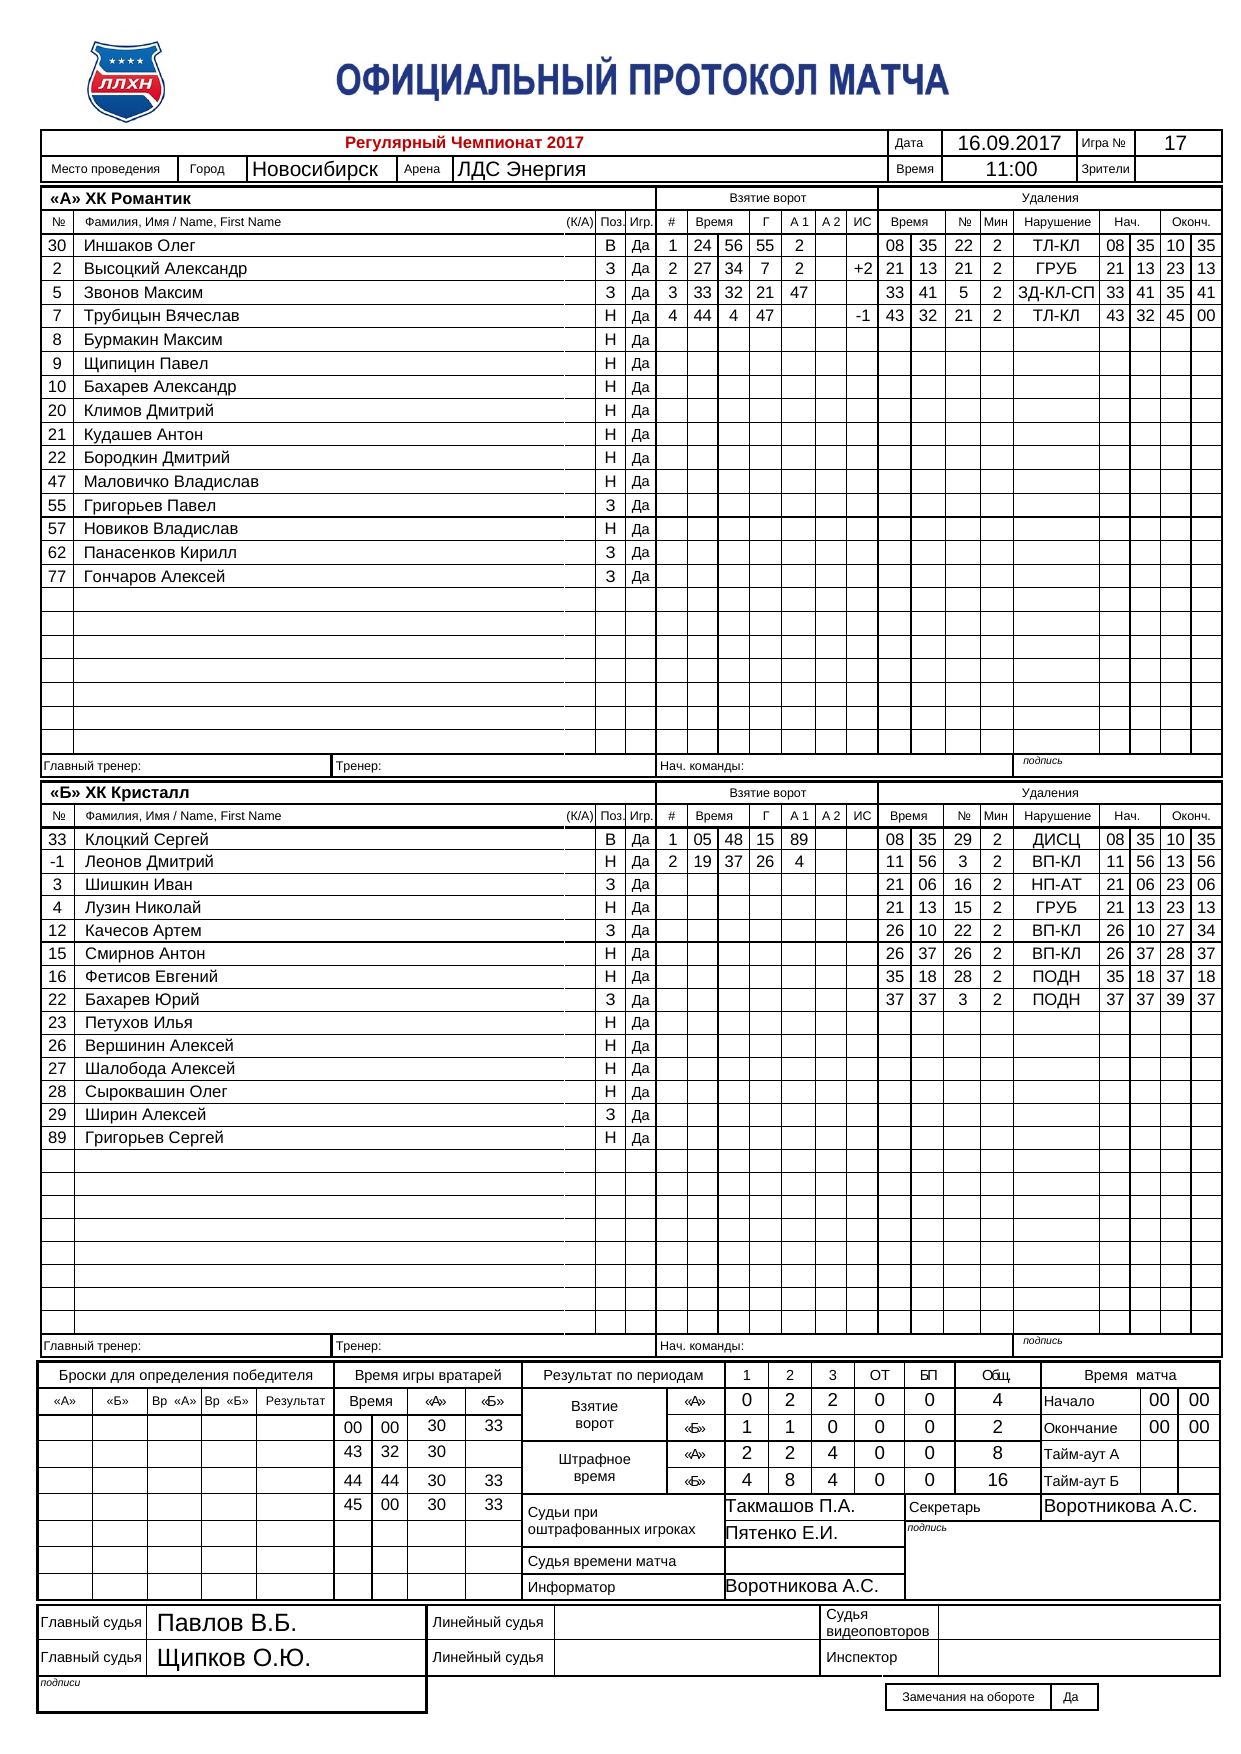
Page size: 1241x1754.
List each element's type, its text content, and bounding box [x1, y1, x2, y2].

table_cell [657, 1288, 687, 1310]
table_cell [719, 328, 749, 351]
table_cell Щипков О.Ю. [147, 1640, 425, 1675]
table_cell [1100, 1150, 1129, 1172]
table_cell [1131, 683, 1160, 706]
table_cell [626, 612, 655, 634]
table_cell [981, 1081, 1013, 1103]
table_cell [912, 1127, 943, 1149]
table_cell [816, 281, 846, 303]
table_cell [1131, 518, 1160, 540]
table_cell Мин [981, 805, 1013, 826]
table_cell [816, 399, 846, 422]
table_cell 00 [373, 1416, 407, 1440]
table_cell [847, 1104, 877, 1126]
table_cell [816, 730, 846, 753]
table_cell [596, 588, 625, 611]
table_cell [847, 1173, 877, 1195]
table_cell [657, 989, 687, 1011]
table_cell Да [626, 943, 655, 964]
table_cell [657, 1196, 687, 1218]
table_cell [1192, 1058, 1221, 1079]
table_cell 56 [912, 850, 943, 872]
table_cell «А» [408, 1389, 465, 1413]
table_cell З [596, 1104, 625, 1126]
table_cell 56 [719, 235, 749, 256]
table_cell 37 [1100, 989, 1129, 1011]
table_cell [1161, 1150, 1190, 1172]
table_cell [879, 730, 910, 753]
table_cell Пятенко Е.И. [726, 1521, 904, 1546]
table_cell [1192, 1242, 1221, 1264]
table_cell [657, 612, 687, 634]
table_cell 32 [1131, 305, 1160, 327]
table_cell [1014, 518, 1099, 540]
table_cell [912, 636, 945, 658]
table_cell Поз. [596, 211, 625, 233]
table_cell В [596, 829, 625, 849]
table_cell Время [688, 805, 749, 826]
table_cell [565, 874, 595, 895]
table_cell [1131, 376, 1160, 398]
table_cell [782, 707, 815, 729]
table_cell Штрафное время [523, 1442, 666, 1493]
table_cell [816, 235, 846, 256]
table_cell 18 [1131, 966, 1160, 987]
table_cell [657, 399, 687, 422]
table_cell [1014, 1012, 1099, 1033]
table_cell [1131, 636, 1160, 658]
table_cell [1161, 446, 1190, 469]
table_cell [657, 1058, 687, 1079]
table_cell 00 [373, 1494, 407, 1520]
table_cell [981, 328, 1013, 351]
table_header «А» ХК Романтик [42, 188, 655, 209]
table_cell [981, 1104, 1013, 1126]
table_header 16.09.2017 [943, 131, 1076, 155]
table_cell Фамилия, Имя / Name, First Name [74, 211, 565, 233]
table_cell 26 [944, 943, 980, 964]
table_cell [555, 1640, 819, 1675]
table_cell [719, 730, 749, 753]
table_cell [1192, 1081, 1221, 1103]
table_cell [657, 376, 687, 398]
table_cell [257, 1468, 333, 1493]
table_cell подпись [1014, 755, 1221, 776]
table_cell [1014, 1058, 1099, 1079]
table_cell [657, 730, 687, 753]
table_cell [912, 730, 945, 753]
table_cell [847, 850, 877, 872]
table_cell [74, 636, 564, 658]
table_cell Новиков Владислав [74, 518, 564, 540]
table_cell [688, 423, 717, 445]
table_cell 3 [42, 874, 74, 895]
table_cell [1161, 588, 1190, 611]
table_cell Да [626, 399, 655, 422]
table_cell 0 [905, 1415, 954, 1440]
table_cell 35 [912, 829, 943, 849]
table_cell 35 [1131, 235, 1160, 256]
table_cell [1192, 588, 1221, 611]
table_cell 4 [657, 305, 687, 327]
table_cell [981, 1196, 1013, 1218]
table_cell [816, 920, 846, 941]
table_cell [847, 352, 877, 374]
table_cell 45 [335, 1494, 371, 1520]
table_cell [74, 588, 564, 611]
table_cell [1131, 588, 1160, 611]
table_cell [657, 874, 687, 895]
table_cell 0 [905, 1442, 954, 1467]
table_cell [1014, 1081, 1099, 1103]
table_cell [1100, 470, 1129, 493]
table_cell [946, 659, 980, 682]
table_cell [816, 874, 846, 895]
table_cell 35 [912, 235, 945, 256]
table_cell Лузин Николай [75, 896, 564, 918]
table_cell [688, 683, 717, 706]
table_cell [688, 588, 717, 611]
table_cell [626, 1242, 655, 1264]
table_cell Н [596, 1035, 625, 1057]
table_header ОТ [855, 1363, 904, 1387]
table_cell [816, 1012, 846, 1033]
table_cell [42, 1150, 74, 1172]
table_cell [912, 1058, 943, 1079]
table_cell Воротникова А.С. [726, 1575, 904, 1599]
table_cell [750, 399, 781, 422]
table_cell [912, 1265, 943, 1287]
table_cell [688, 1288, 717, 1310]
table_cell [688, 1104, 717, 1126]
table_cell 2 [981, 920, 1013, 941]
table_cell [816, 896, 846, 918]
table_cell Да [626, 1127, 655, 1149]
table_cell [782, 920, 815, 941]
table_cell [657, 423, 687, 445]
table_cell [75, 1173, 564, 1195]
table_cell [816, 1035, 846, 1057]
table_cell [750, 328, 781, 351]
table_cell [565, 1035, 595, 1057]
table_cell Оконч. [1161, 805, 1221, 826]
table_cell [42, 612, 73, 634]
table_cell 47 [750, 305, 781, 327]
table_cell 16 [944, 874, 980, 895]
table_cell [847, 1058, 877, 1079]
table_cell [1131, 1219, 1160, 1241]
table_cell Григорьев Павел [74, 494, 564, 516]
table_cell [1161, 494, 1190, 516]
table_cell [750, 376, 781, 398]
table_cell Н [596, 1127, 625, 1149]
table_cell Иншаков Олег [74, 235, 564, 256]
table_cell Н [596, 470, 625, 493]
table_cell 37 [1131, 943, 1160, 964]
table_cell [1014, 1196, 1099, 1218]
table_cell 4 [42, 896, 74, 918]
table_cell 3 [944, 989, 980, 1011]
table_cell Трубицын Вячеслав [74, 305, 564, 327]
table_cell [1131, 730, 1160, 753]
table_cell [879, 399, 910, 422]
table_cell [1161, 683, 1190, 706]
table_cell [1161, 1127, 1190, 1149]
table_cell 2 [812, 1389, 854, 1413]
table_cell [1131, 423, 1160, 445]
table_cell [719, 399, 749, 422]
table_cell [750, 683, 781, 706]
table_cell [750, 1104, 781, 1126]
table_cell [782, 636, 815, 658]
table_cell [202, 1494, 256, 1520]
table_cell [596, 636, 625, 658]
table_cell [1192, 730, 1221, 753]
table_cell [688, 612, 717, 634]
table_cell [879, 707, 910, 729]
table_cell [565, 494, 595, 516]
table_cell [555, 1606, 819, 1639]
table_cell [879, 352, 910, 374]
table_cell 21 [750, 281, 781, 303]
table_cell [75, 1150, 564, 1172]
table_cell Шалобода Алексей [75, 1058, 564, 1079]
table_cell 00 [1179, 1389, 1219, 1413]
table_cell [565, 257, 595, 280]
table_header Взятие ворот [657, 783, 877, 803]
table_cell [816, 376, 846, 398]
table_cell «А» [668, 1389, 724, 1413]
table_cell Время [889, 157, 941, 181]
table_cell [657, 1127, 687, 1149]
table_cell 16 [956, 1468, 1040, 1493]
table_cell 13 [1131, 896, 1160, 918]
table_cell Оконч. [1161, 211, 1221, 233]
table_cell [912, 1173, 943, 1195]
table_cell [946, 328, 980, 351]
table_cell [657, 565, 687, 587]
table_cell 7 [750, 257, 781, 280]
table_cell [981, 707, 1013, 729]
table_cell [719, 541, 749, 564]
table_cell 37 [1161, 966, 1190, 987]
table_cell [657, 352, 687, 374]
table_cell [74, 659, 564, 682]
table_cell 37 [719, 850, 749, 872]
table_cell [750, 518, 781, 540]
table_cell 13 [912, 896, 943, 918]
table_cell [912, 470, 945, 493]
table_cell [944, 1219, 980, 1241]
table_cell [719, 1104, 749, 1126]
table_cell [1100, 423, 1129, 445]
table_cell [1192, 1104, 1221, 1126]
table_cell [816, 1150, 846, 1172]
table_cell 30 [408, 1416, 465, 1440]
table_cell [946, 446, 980, 469]
table_cell [750, 896, 781, 918]
table_cell 19 [688, 850, 717, 872]
table_cell 37 [912, 989, 943, 1011]
table_cell [688, 352, 717, 374]
table_cell 18 [912, 966, 943, 987]
table_cell 33 [466, 1416, 521, 1440]
table_cell [981, 1288, 1013, 1310]
table_cell [202, 1468, 256, 1493]
table_cell [565, 565, 595, 587]
table_cell Да [626, 829, 655, 849]
table_cell [565, 541, 595, 564]
table_cell [1161, 1104, 1190, 1126]
table_cell [1192, 707, 1221, 729]
table_cell [782, 1242, 815, 1264]
table_cell Да [626, 1058, 655, 1079]
table_cell 15 [42, 943, 74, 964]
table_cell [879, 1173, 910, 1195]
table_cell [565, 683, 595, 706]
table_cell [688, 565, 717, 587]
table_cell [981, 1219, 1013, 1241]
table_cell 20 [42, 399, 73, 422]
table_cell [565, 612, 595, 634]
table_cell [1161, 1242, 1190, 1264]
table_cell [1192, 659, 1221, 682]
table_cell [42, 1219, 74, 1241]
table_cell [1131, 1081, 1160, 1103]
table_cell 56 [1192, 850, 1221, 872]
table_cell [1014, 683, 1099, 706]
table_cell 1 [769, 1415, 811, 1440]
table_cell [719, 1127, 749, 1149]
table_cell [719, 1242, 749, 1264]
table_cell Мин [981, 211, 1013, 233]
table_cell [719, 423, 749, 445]
table_cell [847, 1150, 877, 1172]
table_cell 26 [1100, 943, 1129, 964]
table_cell [912, 494, 945, 516]
table_cell [1161, 376, 1190, 398]
table_cell [75, 1242, 564, 1264]
table_cell 48 [719, 829, 749, 849]
table_cell Вр «А» [148, 1389, 201, 1413]
table_cell [1014, 1242, 1099, 1264]
table_cell 2 [981, 850, 1013, 872]
table_cell ТЛ-КЛ [1014, 235, 1099, 256]
table_cell [944, 1288, 980, 1310]
table_cell Зрители [1078, 157, 1134, 181]
table_cell [944, 1058, 980, 1079]
table_cell 33 [688, 281, 717, 303]
table_cell 26 [1100, 920, 1129, 941]
table_cell [257, 1416, 333, 1440]
table_cell 10 [912, 920, 943, 941]
table_cell # [657, 805, 687, 826]
table_cell [879, 588, 910, 611]
table_cell [657, 494, 687, 516]
table_cell 29 [944, 829, 980, 849]
table_cell [148, 1441, 201, 1467]
table_cell 2 [981, 829, 1013, 849]
table_cell [74, 683, 564, 706]
table_cell ГРУБ [1014, 257, 1099, 280]
table_cell [257, 1494, 333, 1520]
table_cell [719, 1173, 749, 1195]
table_cell [782, 494, 815, 516]
table_cell Нарушение [1014, 805, 1099, 826]
table_cell [946, 636, 980, 658]
table_cell [1100, 1058, 1129, 1079]
table_cell Петухов Илья [75, 1012, 564, 1033]
table_cell Тайм-аут А [1042, 1441, 1140, 1467]
table_cell Н [596, 896, 625, 918]
table_cell [816, 1219, 846, 1241]
table_cell 2 [782, 235, 815, 256]
table_cell ДИСЦ [1014, 829, 1099, 849]
table_cell 43 [335, 1441, 371, 1467]
table_cell А 1 [782, 805, 815, 826]
table_cell [1014, 588, 1099, 611]
table_cell [750, 707, 781, 729]
table_cell [847, 1081, 877, 1103]
table_cell [946, 423, 980, 445]
table_cell [912, 399, 945, 422]
table_cell [565, 989, 595, 1011]
table_cell [565, 1196, 595, 1218]
table_cell 30 [408, 1441, 465, 1467]
table_cell [1131, 446, 1160, 469]
table_cell [719, 920, 749, 941]
table_cell 33 [879, 281, 910, 303]
table_cell [912, 423, 945, 445]
table_cell [944, 1081, 980, 1103]
table_cell Информатор [523, 1575, 724, 1599]
table_cell 08 [879, 235, 910, 256]
table_cell [565, 1265, 595, 1287]
table_cell 23 [1161, 874, 1190, 895]
table_cell [912, 328, 945, 351]
table_cell [1014, 470, 1099, 493]
table_cell Григорьев Сергей [75, 1127, 564, 1149]
table_cell Нач. [1100, 211, 1160, 233]
table_cell [847, 1311, 877, 1333]
table_cell [912, 541, 945, 564]
table_cell Сыроквашин Олег [75, 1081, 564, 1103]
table_cell 2 [981, 305, 1013, 327]
table_cell [1014, 1288, 1099, 1310]
table_cell 13 [912, 257, 945, 280]
table_cell [1014, 612, 1099, 634]
table_cell [1192, 518, 1221, 540]
table_cell [1131, 352, 1160, 374]
table_cell [1161, 659, 1190, 682]
table_cell 21 [1100, 874, 1129, 895]
table_cell [202, 1441, 256, 1467]
table_cell 00 [1192, 305, 1221, 327]
table_cell [335, 1521, 371, 1546]
table_cell [782, 1173, 815, 1195]
table_cell [1161, 541, 1190, 564]
table_cell [1161, 730, 1190, 753]
table_cell [782, 470, 815, 493]
table_cell [816, 636, 846, 658]
table_cell Вр «Б» [202, 1389, 256, 1413]
table_header Броски для определения победителя [39, 1363, 333, 1387]
table_cell Воротникова А.С. [1042, 1495, 1219, 1520]
table_cell [626, 683, 655, 706]
table_cell [1014, 659, 1099, 682]
table_cell [466, 1521, 521, 1546]
table_cell 21 [946, 305, 980, 327]
table_cell [657, 470, 687, 493]
table_cell Взятие ворот [523, 1389, 666, 1440]
table_cell [981, 730, 1013, 753]
table_cell [782, 1288, 815, 1310]
table_cell Н [596, 850, 625, 872]
table_cell [944, 1242, 980, 1264]
table_cell 77 [42, 565, 73, 587]
table_cell [847, 1196, 877, 1218]
table_cell [912, 1012, 943, 1033]
table_cell [719, 1265, 749, 1287]
table_cell +2 [847, 257, 877, 280]
table_cell Н [596, 943, 625, 964]
table_cell 12 [42, 920, 74, 941]
table_cell «Б» [668, 1415, 724, 1440]
table_cell [1192, 683, 1221, 706]
table_header Да [1052, 1685, 1097, 1709]
table_cell [879, 659, 910, 682]
table_cell [1192, 423, 1221, 445]
table_cell [750, 1150, 781, 1172]
table_cell [946, 588, 980, 611]
table_cell [626, 588, 655, 611]
table_cell [816, 1242, 846, 1264]
table_cell [596, 707, 625, 729]
table_cell [816, 257, 846, 280]
table_cell [912, 1311, 943, 1333]
table_cell 0 [726, 1389, 768, 1413]
table_cell [847, 1219, 877, 1241]
table_cell [688, 446, 717, 469]
table_cell [565, 376, 595, 398]
table_cell [816, 305, 846, 327]
table_header Регулярный Чемпионат 2017 [42, 131, 887, 155]
table_cell Кудашев Антон [74, 423, 564, 445]
table_cell [565, 966, 595, 987]
table_cell 2 [657, 850, 687, 872]
table_cell Да [626, 518, 655, 540]
table_cell 22 [42, 446, 73, 469]
table_cell [847, 565, 877, 587]
table_cell (К/А) [565, 805, 595, 826]
table_cell 43 [879, 305, 910, 327]
table_cell [719, 588, 749, 611]
table_cell [750, 494, 781, 516]
table_cell Гончаров Алексей [74, 565, 564, 587]
table_cell [1100, 446, 1129, 469]
table_cell [565, 730, 595, 753]
table_cell [879, 376, 910, 398]
table_cell [1131, 1311, 1160, 1333]
table_cell [879, 1265, 910, 1287]
table_cell 89 [782, 829, 815, 849]
table_cell 37 [879, 989, 910, 1011]
table_cell [981, 1311, 1013, 1333]
table_cell [847, 235, 877, 256]
table_cell 0 [855, 1442, 904, 1467]
table_cell [782, 1265, 815, 1287]
table_cell [688, 730, 717, 753]
table_cell 2 [981, 943, 1013, 964]
table_cell [657, 1081, 687, 1103]
table_cell [981, 376, 1013, 398]
table_cell [1100, 1311, 1129, 1333]
table_cell Время [879, 805, 943, 826]
table_cell [816, 541, 846, 564]
table_cell 23 [1161, 896, 1190, 918]
table_cell Главный тренер: [42, 1335, 330, 1356]
table_cell [1014, 1219, 1099, 1241]
table_cell [75, 1288, 564, 1310]
table_cell 55 [42, 494, 73, 516]
table_cell 28 [944, 966, 980, 987]
table_cell Да [626, 257, 655, 280]
table_cell 13 [1192, 896, 1221, 918]
table_cell Тренер: [333, 755, 655, 776]
table_cell [42, 730, 73, 753]
table_cell [782, 989, 815, 1011]
table_cell [782, 896, 815, 918]
table_cell [565, 470, 595, 493]
table_cell [1192, 1265, 1221, 1287]
table_cell В [596, 235, 625, 256]
table_cell [1192, 399, 1221, 422]
table_cell 0 [855, 1389, 904, 1413]
table_cell 05 [688, 829, 717, 849]
table_cell [1131, 1058, 1160, 1079]
table_cell [1131, 612, 1160, 634]
table_cell Да [626, 966, 655, 987]
table_cell [981, 494, 1013, 516]
table_cell [1100, 1012, 1129, 1033]
table_cell [719, 352, 749, 374]
table_cell 2 [782, 257, 815, 280]
table_cell Да [626, 328, 655, 351]
table_cell [750, 1127, 781, 1149]
table_cell [1192, 1012, 1221, 1033]
table_cell [944, 1311, 980, 1333]
table_cell ВП-КЛ [1014, 850, 1099, 872]
table_cell 8 [769, 1468, 811, 1493]
table_cell [1014, 730, 1099, 753]
table_cell 2 [981, 281, 1013, 303]
table_cell 06 [1192, 874, 1221, 895]
table_cell ТЛ-КЛ [1014, 305, 1099, 327]
table_cell [719, 1311, 749, 1333]
table_cell [565, 446, 595, 469]
table_cell Фамилия, Имя / Name, First Name [75, 805, 565, 826]
table_cell [1100, 1035, 1129, 1057]
table_cell З [596, 257, 625, 280]
table_cell [879, 1311, 910, 1333]
table_cell 1 [726, 1415, 768, 1440]
table_cell [1161, 1012, 1190, 1033]
table_cell [1014, 1265, 1099, 1287]
table_cell [782, 1150, 815, 1172]
table_cell 26 [42, 1035, 74, 1057]
table_cell [657, 518, 687, 540]
table_cell [912, 588, 945, 611]
table_header «Б» ХК Кристалл [42, 783, 655, 803]
table_cell [847, 920, 877, 941]
table_cell 4 [719, 305, 749, 327]
table_cell [981, 659, 1013, 682]
table_cell [946, 541, 980, 564]
table_cell [257, 1521, 333, 1546]
table_cell [466, 1574, 521, 1599]
table_cell 8 [956, 1442, 1040, 1467]
table_cell [719, 683, 749, 706]
table_cell [816, 470, 846, 493]
table_cell Да [626, 541, 655, 564]
table_cell [847, 874, 877, 895]
table_cell 7 [42, 305, 73, 327]
table_cell [39, 1468, 92, 1493]
table_cell [944, 1127, 980, 1149]
table_cell [1131, 1173, 1160, 1195]
table_cell [93, 1574, 147, 1599]
table_cell # [657, 211, 687, 233]
table_cell [1192, 328, 1221, 351]
table_cell [42, 1265, 74, 1287]
table_cell [750, 966, 781, 987]
table_cell [750, 470, 781, 493]
table_cell [981, 1012, 1013, 1033]
table_cell [719, 874, 749, 895]
table_cell [148, 1574, 201, 1599]
table_cell [782, 376, 815, 398]
table_cell [981, 1150, 1013, 1172]
table_cell [565, 588, 595, 611]
table_cell 27 [688, 257, 717, 280]
table_cell 43 [1100, 305, 1129, 327]
table_cell [912, 565, 945, 587]
table_cell [816, 707, 846, 729]
table_cell 21 [1100, 896, 1129, 918]
table_cell [847, 376, 877, 398]
table_header Удаления [879, 188, 1221, 209]
table_cell З [596, 920, 625, 941]
table_cell [981, 352, 1013, 374]
table_cell 11:00 [943, 157, 1076, 181]
table_cell [782, 399, 815, 422]
table_cell [148, 1416, 201, 1440]
table_cell 21 [879, 257, 910, 280]
table_cell [816, 1127, 846, 1149]
table_cell [879, 1150, 910, 1172]
table_cell [782, 423, 815, 445]
table_cell [750, 446, 781, 469]
table_cell [657, 659, 687, 682]
table_cell [75, 1311, 564, 1333]
table_cell [847, 707, 877, 729]
table_cell [847, 470, 877, 493]
table_cell [1099, 1682, 1220, 1711]
table_cell [1179, 1468, 1219, 1493]
table_cell [688, 989, 717, 1011]
table_cell [879, 494, 910, 516]
table_cell [688, 1219, 717, 1241]
table_cell [596, 1196, 625, 1218]
table_cell 08 [1100, 829, 1129, 849]
table_cell [719, 470, 749, 493]
table_cell ЛДС Энергия [454, 157, 887, 181]
table_cell 44 [688, 305, 717, 327]
table_cell Климов Дмитрий [74, 399, 564, 422]
table_cell [782, 1081, 815, 1103]
table_cell [750, 659, 781, 682]
table_cell [1161, 1081, 1190, 1103]
table_cell [816, 989, 846, 1011]
table_cell [74, 707, 564, 729]
table_cell [657, 707, 687, 729]
table_cell [879, 423, 910, 445]
table_cell [816, 659, 846, 682]
table_cell [719, 707, 749, 729]
table_cell [981, 399, 1013, 422]
table_cell [1192, 1288, 1221, 1310]
table_cell [565, 707, 595, 729]
table_cell [42, 1311, 74, 1333]
table_cell 34 [1192, 920, 1221, 941]
table_cell [657, 1150, 687, 1172]
table_cell [688, 1242, 717, 1264]
table_header Время игры вратарей [335, 1363, 521, 1387]
table_cell [719, 376, 749, 398]
table_cell 06 [912, 874, 943, 895]
table_cell 0 [812, 1415, 854, 1440]
table_cell [1136, 157, 1221, 181]
table_cell [1161, 352, 1190, 374]
table_cell НП-АТ [1014, 874, 1099, 895]
table_cell [688, 541, 717, 564]
table_cell [750, 989, 781, 1011]
table_cell Да [626, 235, 655, 256]
table_cell ВП-КЛ [1014, 943, 1099, 964]
table_cell [847, 518, 877, 540]
table_cell [408, 1547, 465, 1573]
table_cell [1161, 518, 1190, 540]
table_cell [719, 494, 749, 516]
table_cell Да [626, 989, 655, 1011]
table_cell З [596, 565, 625, 587]
table_cell [565, 1104, 595, 1126]
table_cell [782, 1219, 815, 1241]
table_cell Судьи при оштрафованных игроках [523, 1495, 724, 1546]
table_cell [626, 1150, 655, 1172]
table_cell 2 [981, 257, 1013, 280]
table_cell [782, 612, 815, 634]
table_cell [719, 1196, 749, 1218]
table_cell 00 [1179, 1415, 1219, 1440]
table_cell А 2 [816, 805, 846, 826]
table_cell 1 [657, 829, 687, 849]
table_cell Тайм-аут Б [1042, 1468, 1140, 1493]
table_cell [657, 943, 687, 964]
table_cell [688, 1012, 717, 1033]
table_cell ИС [847, 805, 877, 826]
table_cell [981, 1035, 1013, 1057]
table_cell [816, 352, 846, 374]
table_cell [148, 1547, 201, 1573]
table_cell подпись [906, 1522, 1219, 1599]
table_cell [688, 376, 717, 398]
table_cell [719, 1058, 749, 1079]
table_cell «А» [39, 1389, 92, 1413]
table_cell [1014, 541, 1099, 564]
table_cell Да [626, 1035, 655, 1057]
table_cell 56 [1131, 850, 1160, 872]
table_cell [1014, 1127, 1099, 1149]
table_cell [1192, 565, 1221, 587]
table_header Дата [889, 131, 941, 155]
table_cell З [596, 541, 625, 564]
table_cell 00 [1141, 1415, 1177, 1440]
table_cell 27 [42, 1058, 74, 1079]
table_cell 57 [42, 518, 73, 540]
table_cell [719, 446, 749, 469]
table_cell [816, 1196, 846, 1218]
table_cell [565, 896, 595, 918]
table_cell [946, 565, 980, 587]
table_cell [1014, 352, 1099, 374]
table_cell № [944, 805, 980, 826]
table_cell [847, 588, 877, 611]
table_cell [93, 1547, 147, 1573]
table_cell [596, 1311, 625, 1333]
table_header Удаления [879, 783, 1221, 803]
table_cell Высоцкий Александр [74, 257, 564, 280]
table_cell [42, 1173, 74, 1195]
table_cell 9 [42, 352, 73, 374]
table_cell [688, 1150, 717, 1172]
table_cell Секретарь [906, 1495, 1040, 1520]
table_cell [719, 636, 749, 658]
table_cell [626, 1288, 655, 1310]
table_cell [1014, 494, 1099, 516]
table_cell «Б» [93, 1389, 147, 1413]
table_cell [1131, 541, 1160, 564]
table_cell [1100, 494, 1129, 516]
table_cell [596, 1265, 625, 1287]
table_cell [1192, 1196, 1221, 1218]
table_cell [847, 494, 877, 516]
table_cell Бахарев Александр [74, 376, 564, 398]
table_cell Да [626, 305, 655, 327]
table_cell 41 [1131, 281, 1160, 303]
table_cell [847, 943, 877, 964]
table_cell [944, 1035, 980, 1057]
table_cell 2 [981, 989, 1013, 1011]
table_cell [1014, 376, 1099, 398]
table_cell [719, 966, 749, 987]
table_cell [1161, 1035, 1190, 1057]
table_cell Н [596, 1058, 625, 1079]
table_cell Нач. [1100, 805, 1160, 826]
picture [5, 28, 1179, 129]
table_cell 30 [42, 235, 73, 256]
table_cell 22 [944, 920, 980, 941]
table_cell 22 [42, 989, 74, 1011]
table_cell 29 [42, 1104, 74, 1126]
table_cell 11 [1100, 850, 1129, 872]
table_cell [1014, 1035, 1099, 1057]
table_cell [93, 1441, 147, 1467]
table_cell [1161, 423, 1190, 445]
table_cell 15 [944, 896, 980, 918]
table_cell 37 [912, 943, 943, 964]
table_cell [847, 730, 877, 753]
table_cell [847, 446, 877, 469]
table_cell [1179, 1441, 1219, 1467]
table_cell [782, 659, 815, 682]
table_cell [39, 1416, 92, 1440]
table_cell [626, 730, 655, 753]
table_cell [1100, 1127, 1129, 1149]
table_cell [1161, 328, 1190, 351]
table_cell 10 [1131, 920, 1160, 941]
table_cell [657, 1012, 687, 1033]
table_cell [657, 1173, 687, 1195]
table_cell [946, 376, 980, 398]
table_cell [596, 1173, 625, 1195]
table_cell ПОДН [1014, 989, 1099, 1011]
table_cell [1014, 328, 1099, 351]
table_cell [257, 1441, 333, 1467]
table_cell 10 [42, 376, 73, 398]
table_cell 13 [1192, 257, 1221, 280]
table_cell [75, 1196, 564, 1218]
table_cell [1100, 612, 1129, 634]
table_cell [912, 683, 945, 706]
table_cell [565, 1058, 595, 1079]
table_cell Такмашов П.А. [726, 1495, 904, 1520]
table_cell [1100, 565, 1129, 587]
table_cell [816, 518, 846, 540]
table_cell 4 [782, 850, 815, 872]
table_cell [719, 943, 749, 964]
table_cell [93, 1494, 147, 1520]
table_cell 24 [688, 235, 717, 256]
table_cell [879, 1081, 910, 1103]
table_cell [565, 920, 595, 941]
table_cell [782, 352, 815, 374]
table_cell [879, 1219, 910, 1241]
table_header Замечания на обороте [887, 1685, 1050, 1709]
table_cell [719, 1150, 749, 1172]
table_cell Время [688, 211, 749, 233]
table_cell [257, 1574, 333, 1599]
table_cell Начало [1042, 1389, 1140, 1413]
table_cell 34 [719, 257, 749, 280]
table_cell [912, 518, 945, 540]
table_cell № [42, 805, 74, 826]
table_cell [688, 1035, 717, 1057]
table_cell «Б» [668, 1468, 724, 1493]
table_cell [688, 1173, 717, 1195]
table_cell Г [750, 805, 781, 826]
table_cell [782, 1058, 815, 1079]
table_cell [912, 707, 945, 729]
table_cell [750, 588, 781, 611]
table_cell [1014, 636, 1099, 658]
table_cell [42, 636, 73, 658]
table_cell ВП-КЛ [1014, 920, 1099, 941]
table_cell [719, 1219, 749, 1241]
table_cell ЗД-КЛ-СП [1014, 281, 1099, 303]
table_cell З [596, 874, 625, 895]
table_cell [912, 446, 945, 469]
table_cell [719, 1288, 749, 1310]
table_cell [688, 1081, 717, 1103]
table_cell [750, 1058, 781, 1079]
table_cell [1131, 659, 1160, 682]
table_cell Бородкин Дмитрий [74, 446, 564, 469]
table_cell [883, 1677, 1220, 1681]
table_cell 26 [750, 850, 781, 872]
table_cell [1014, 1150, 1099, 1172]
table_cell [750, 636, 781, 658]
table_cell [879, 1196, 910, 1218]
table_cell [626, 636, 655, 658]
table_cell Смирнов Антон [75, 943, 564, 964]
table_cell [1192, 494, 1221, 516]
table_cell [42, 588, 73, 611]
table_cell [816, 423, 846, 445]
table_cell [42, 659, 73, 682]
table_cell [626, 1196, 655, 1218]
table_cell Нач. команды: [657, 755, 1012, 776]
table_cell [816, 1104, 846, 1126]
table_cell 32 [719, 281, 749, 303]
table_cell Да [626, 920, 655, 941]
table_cell [1192, 352, 1221, 374]
table_cell [688, 659, 717, 682]
table_cell [750, 1288, 781, 1310]
table_cell [946, 707, 980, 729]
table_cell [565, 943, 595, 964]
table_cell [657, 1104, 687, 1126]
table_cell [688, 399, 717, 422]
table_cell [1131, 1012, 1160, 1033]
table_cell [657, 683, 687, 706]
table_cell 2 [981, 235, 1013, 256]
table_cell [596, 659, 625, 682]
table_cell [879, 612, 910, 634]
table_cell [816, 494, 846, 516]
table_cell [782, 1196, 815, 1218]
table_cell [93, 1416, 147, 1440]
table_cell [782, 588, 815, 611]
table_cell [688, 896, 717, 918]
table_cell [1161, 636, 1190, 658]
table_cell [657, 541, 687, 564]
table_header Время матча [1042, 1363, 1219, 1387]
table_cell [688, 1265, 717, 1287]
table_cell [879, 328, 910, 351]
table_cell [466, 1441, 521, 1467]
table_cell ИС [847, 211, 877, 233]
table_cell [1100, 730, 1129, 753]
table_cell [565, 423, 595, 445]
table_cell [688, 470, 717, 493]
table_cell Окончание [1042, 1415, 1140, 1440]
table_header Игра № [1078, 131, 1134, 155]
table_cell 44 [373, 1468, 407, 1493]
table_cell 4 [956, 1389, 1040, 1413]
table_cell [944, 1150, 980, 1172]
table_cell [565, 399, 595, 422]
table_cell [373, 1574, 407, 1599]
table_cell [750, 1219, 781, 1241]
table_cell [565, 281, 595, 303]
table_cell [74, 730, 564, 753]
table_cell [1100, 376, 1129, 398]
table_cell [750, 565, 781, 587]
table_cell Н [596, 399, 625, 422]
table_cell 3 [657, 281, 687, 303]
table_cell [1100, 352, 1129, 374]
table_cell [42, 1242, 74, 1264]
table_cell [981, 446, 1013, 469]
table_cell 21 [879, 896, 910, 918]
table_cell [946, 612, 980, 634]
table_cell [408, 1574, 465, 1599]
table_cell [1100, 1196, 1129, 1218]
table_cell [847, 989, 877, 1011]
table_cell 23 [1161, 257, 1190, 280]
table_cell 5 [946, 281, 980, 303]
table_cell [1192, 470, 1221, 493]
table_cell Да [626, 352, 655, 374]
table_cell [816, 683, 846, 706]
table_cell Да [626, 850, 655, 872]
table_cell Да [626, 1012, 655, 1033]
table_cell [1131, 494, 1160, 516]
table_cell З [596, 281, 625, 303]
table_header 1 [726, 1363, 768, 1387]
table_cell [1100, 328, 1129, 351]
table_cell [202, 1521, 256, 1546]
table_cell Да [626, 376, 655, 398]
table_cell [750, 1081, 781, 1103]
table_cell [39, 1521, 92, 1546]
table_cell [1192, 1311, 1221, 1333]
table_cell [946, 470, 980, 493]
table_cell 37 [1192, 943, 1221, 964]
table_cell [847, 1288, 877, 1310]
table_cell [847, 966, 877, 987]
table_cell [782, 1104, 815, 1126]
table_cell [42, 707, 73, 729]
table_cell -1 [42, 850, 74, 872]
table_cell [912, 612, 945, 634]
table_cell [847, 399, 877, 422]
table_cell [1131, 1242, 1160, 1264]
table_cell [719, 612, 749, 634]
table_cell [847, 1242, 877, 1264]
table_cell [879, 636, 910, 658]
table_cell [1192, 1035, 1221, 1057]
table_cell Нарушение [1014, 211, 1099, 233]
table_cell Качесов Артем [75, 920, 564, 941]
table_cell Место проведения [42, 157, 177, 181]
table_cell [1014, 707, 1099, 729]
table_cell 2 [956, 1415, 1040, 1440]
table_header Результат по периодам [523, 1363, 724, 1387]
table_cell [782, 305, 815, 327]
table_cell [75, 1265, 564, 1287]
table_cell [596, 1242, 625, 1264]
table_cell Леонов Дмитрий [75, 850, 564, 872]
table_cell [688, 1127, 717, 1149]
table_cell [596, 730, 625, 753]
table_cell [816, 1058, 846, 1079]
table_cell [565, 850, 595, 872]
table_cell 21 [946, 257, 980, 280]
table_cell [750, 920, 781, 941]
table_cell [879, 1035, 910, 1057]
table_cell [750, 943, 781, 964]
table_cell [782, 874, 815, 895]
table_cell [657, 966, 687, 987]
table_cell подписи [39, 1677, 425, 1711]
table_cell [1131, 1196, 1160, 1218]
table_cell [719, 565, 749, 587]
table_cell Арена [398, 157, 452, 181]
table_cell [657, 328, 687, 351]
table_cell [847, 1265, 877, 1287]
table_cell Фетисов Евгений [75, 966, 564, 987]
table_cell Время [879, 211, 945, 233]
table_cell 35 [1100, 966, 1129, 987]
table_cell [565, 305, 595, 327]
table_cell [565, 235, 595, 256]
table_cell [1161, 612, 1190, 634]
table_cell 44 [335, 1468, 371, 1493]
table_cell [981, 423, 1013, 445]
table_cell [1161, 565, 1190, 587]
table_cell [688, 1311, 717, 1333]
table_cell Н [596, 423, 625, 445]
table_cell [750, 1173, 781, 1195]
table_cell Павлов В.Б. [147, 1606, 425, 1639]
table_cell [782, 1127, 815, 1149]
table_cell [1100, 1265, 1129, 1287]
table_cell [981, 1242, 1013, 1264]
table_cell Г [750, 211, 781, 233]
table_header 2 [769, 1363, 811, 1387]
table_cell [1161, 1265, 1190, 1287]
table_cell [1100, 683, 1129, 706]
table_cell [782, 966, 815, 987]
table_cell [1014, 1173, 1099, 1195]
table_cell [688, 707, 717, 729]
table_cell 41 [1192, 281, 1221, 303]
table_cell [565, 1127, 595, 1149]
table_cell [688, 874, 717, 895]
table_cell [750, 730, 781, 753]
table_cell [816, 943, 846, 964]
table_cell [816, 1265, 846, 1287]
table_cell [1141, 1468, 1177, 1493]
table_cell [1100, 1219, 1129, 1241]
table_cell [939, 1640, 1219, 1675]
table_cell 21 [1100, 257, 1129, 280]
table_cell 08 [1100, 235, 1129, 256]
table_cell [626, 659, 655, 682]
table_cell Инспектор [821, 1640, 938, 1675]
table_cell [1161, 1173, 1190, 1195]
table_cell -1 [847, 305, 877, 327]
table_cell [816, 588, 846, 611]
table_cell 35 [1131, 829, 1160, 849]
table_cell Да [626, 446, 655, 469]
table_cell Н [596, 376, 625, 398]
table_cell 2 [981, 966, 1013, 987]
table_cell Клоцкий Сергей [75, 829, 564, 849]
table_header Взятие ворот [657, 188, 877, 209]
table_cell [782, 943, 815, 964]
table_cell [688, 1196, 717, 1218]
table_cell [1014, 423, 1099, 445]
table_cell 39 [1161, 989, 1190, 1011]
table_cell Главный тренер: [42, 755, 330, 776]
table_cell 41 [912, 281, 945, 303]
table_cell [75, 1219, 564, 1241]
table_cell [39, 1441, 92, 1467]
table_cell «Б » [466, 1389, 521, 1413]
table_cell [688, 518, 717, 540]
table_cell [981, 612, 1013, 634]
table_cell З [596, 494, 625, 516]
table_cell [596, 612, 625, 634]
table_cell Да [626, 1081, 655, 1103]
table_cell [565, 1219, 595, 1241]
table_cell 3 [944, 850, 980, 872]
table_cell [657, 588, 687, 611]
table_cell [39, 1574, 92, 1599]
table_cell [782, 518, 815, 540]
table_cell [1014, 1104, 1099, 1126]
table_cell [912, 1242, 943, 1264]
table_cell [1014, 1311, 1099, 1333]
table_cell [944, 1173, 980, 1195]
table_cell Нач. команды: [657, 1335, 1012, 1356]
table_cell [719, 1012, 749, 1033]
table_cell [719, 518, 749, 540]
table_cell [596, 683, 625, 706]
table_cell [257, 1547, 333, 1573]
table_cell [847, 829, 877, 849]
table_cell [879, 541, 910, 564]
table_cell [1131, 1127, 1160, 1149]
table_cell [879, 1242, 910, 1264]
table_cell [1161, 1058, 1190, 1079]
table_cell 33 [466, 1468, 521, 1493]
table_cell [782, 565, 815, 587]
table_cell [782, 1311, 815, 1333]
table_cell [750, 423, 781, 445]
table_cell 32 [912, 305, 945, 327]
table_cell [847, 1035, 877, 1057]
table_cell Н [596, 305, 625, 327]
table_cell [847, 659, 877, 682]
table_cell [782, 541, 815, 564]
table_cell [879, 1288, 910, 1310]
table_cell 10 [1161, 235, 1190, 256]
table_cell [879, 1058, 910, 1079]
table_cell Да [626, 1104, 655, 1126]
table_cell 22 [946, 235, 980, 256]
table_cell 4 [812, 1468, 854, 1493]
table_cell [912, 1219, 943, 1241]
table_cell [847, 1012, 877, 1033]
table_cell 33 [1100, 281, 1129, 303]
table_cell 0 [905, 1468, 954, 1493]
table_header 17 [1136, 131, 1221, 155]
table_cell Линейный судья [428, 1640, 554, 1675]
table_cell [944, 1012, 980, 1033]
table_cell [847, 281, 877, 303]
table_cell [944, 1265, 980, 1287]
table_cell Да [626, 896, 655, 918]
table_cell [657, 896, 687, 918]
table_cell [1131, 1035, 1160, 1057]
table_cell Бурмакин Максим [74, 328, 564, 351]
table_cell [565, 1311, 595, 1333]
table_cell 21 [42, 423, 73, 445]
table_cell [816, 1081, 846, 1103]
table_cell [373, 1547, 407, 1573]
table_cell [750, 1265, 781, 1287]
table_cell 35 [1192, 829, 1221, 849]
table_cell [816, 1311, 846, 1333]
table_cell № [42, 211, 73, 233]
table_cell [946, 730, 980, 753]
table_cell Ширин Алексей [75, 1104, 564, 1126]
table_cell Да [626, 423, 655, 445]
table_cell Результат [257, 1389, 333, 1413]
table_cell [879, 470, 910, 493]
table_cell 8 [42, 328, 73, 351]
table_cell [1100, 1104, 1129, 1126]
table_cell [750, 352, 781, 374]
table_cell [719, 1081, 749, 1103]
table_cell [1192, 1150, 1221, 1172]
table_cell [981, 1127, 1013, 1149]
table_cell 15 [750, 829, 781, 849]
table_cell «А» [668, 1442, 724, 1467]
table_cell [782, 328, 815, 351]
table_cell [847, 541, 877, 564]
table_cell [1131, 1288, 1160, 1310]
table_cell [750, 541, 781, 564]
table_cell [912, 376, 945, 398]
table_cell [816, 328, 846, 351]
table_cell [42, 1196, 74, 1218]
table_cell Да [626, 565, 655, 587]
table_cell [879, 446, 910, 469]
table_cell [912, 659, 945, 682]
table_cell [816, 446, 846, 469]
table_cell 00 [335, 1416, 371, 1440]
table_cell 0 [855, 1415, 904, 1440]
table_cell [1100, 399, 1129, 422]
table_cell [1192, 1127, 1221, 1149]
table_cell 0 [905, 1389, 954, 1413]
table_cell [1100, 659, 1129, 682]
table_cell [565, 518, 595, 540]
table_cell [912, 1104, 943, 1126]
table_cell [688, 494, 717, 516]
table_cell [1192, 541, 1221, 564]
table_cell [912, 1081, 943, 1103]
table_cell Н [596, 518, 625, 540]
table_cell [1161, 707, 1190, 729]
table_cell 62 [42, 541, 73, 564]
table_cell [626, 1173, 655, 1195]
table_cell 16 [42, 966, 74, 987]
table_cell [719, 896, 749, 918]
table_cell Н [596, 328, 625, 351]
table_cell 33 [466, 1494, 521, 1520]
table_cell [335, 1547, 371, 1573]
table_cell [148, 1521, 201, 1546]
table_cell [202, 1547, 256, 1573]
table_cell Звонов Максим [74, 281, 564, 303]
table_cell [428, 1677, 882, 1711]
table_cell Главный судья [39, 1640, 146, 1675]
table_cell 13 [1131, 257, 1160, 280]
table_cell № [946, 211, 980, 233]
table_cell [408, 1521, 465, 1546]
table_cell Судья видеоповторов [821, 1606, 938, 1639]
table_cell 47 [42, 470, 73, 493]
table_cell [782, 1012, 815, 1033]
table_cell [816, 1173, 846, 1195]
table_cell [657, 1311, 687, 1333]
table_cell [981, 1058, 1013, 1079]
table_cell Главный судья [39, 1606, 146, 1639]
table_cell [688, 328, 717, 351]
table_cell [946, 399, 980, 422]
table_cell [148, 1494, 201, 1520]
table_cell Да [626, 470, 655, 493]
table_cell [816, 612, 846, 634]
table_header БП [905, 1363, 954, 1387]
table_cell [1161, 1288, 1190, 1310]
table_cell [782, 683, 815, 706]
table_cell [688, 920, 717, 941]
table_cell 2 [726, 1442, 768, 1467]
table_cell [981, 565, 1013, 587]
table_cell [1100, 1081, 1129, 1103]
table_cell [1100, 1288, 1129, 1310]
table_cell [912, 1150, 943, 1172]
table_cell [626, 1311, 655, 1333]
table_cell Да [626, 494, 655, 516]
table_cell 47 [782, 281, 815, 303]
table_cell [719, 659, 749, 682]
table_cell [565, 1242, 595, 1264]
table_cell 26 [879, 943, 910, 964]
table_cell [1161, 399, 1190, 422]
table_cell [565, 1288, 595, 1310]
table_cell [657, 1035, 687, 1057]
table_cell ПОДН [1014, 966, 1099, 987]
table_cell 4 [812, 1442, 854, 1467]
table_cell [912, 1288, 943, 1310]
table_cell [565, 659, 595, 682]
table_cell Да [626, 874, 655, 895]
table_header Общ. [956, 1363, 1040, 1387]
table_cell [946, 352, 980, 374]
table_cell 10 [1161, 829, 1190, 849]
table_cell подпись [1014, 1335, 1221, 1356]
table_cell [1161, 1196, 1190, 1218]
table_cell [912, 1196, 943, 1218]
table_cell А 2 [816, 211, 846, 233]
table_cell [750, 874, 781, 895]
table_cell [657, 446, 687, 469]
table_cell 33 [42, 829, 74, 849]
table_cell [946, 683, 980, 706]
table_cell Да [626, 281, 655, 303]
table_cell [1192, 446, 1221, 469]
table_cell [782, 730, 815, 753]
table_cell [565, 352, 595, 374]
table_cell [1100, 541, 1129, 564]
table_cell [981, 636, 1013, 658]
table_cell [1192, 376, 1221, 398]
table_cell [879, 518, 910, 540]
table_cell [373, 1521, 407, 1546]
table_cell [657, 1219, 687, 1241]
table_cell [626, 707, 655, 729]
table_cell Панасенков Кирилл [74, 541, 564, 564]
table_cell [847, 896, 877, 918]
table_cell [1131, 399, 1160, 422]
table_cell 55 [750, 235, 781, 256]
table_cell [74, 612, 564, 634]
table_cell [719, 1035, 749, 1057]
table_header 3 [812, 1363, 854, 1387]
table_cell [879, 1104, 910, 1126]
table_cell [981, 1265, 1013, 1287]
table_cell [1192, 1173, 1221, 1195]
table_cell 0 [855, 1468, 904, 1493]
table_cell [657, 1265, 687, 1287]
table_cell (К/А) [565, 211, 595, 233]
table_cell Город [179, 157, 246, 181]
table_cell Н [596, 1012, 625, 1033]
table_cell Н [596, 966, 625, 987]
table_cell 26 [879, 920, 910, 941]
table_cell Н [596, 352, 625, 374]
table_cell 21 [879, 874, 910, 895]
table_cell Тренер: [333, 1335, 655, 1356]
table_cell [847, 636, 877, 658]
table_cell [565, 1081, 595, 1103]
table_cell [981, 1173, 1013, 1195]
table_cell [750, 612, 781, 634]
table_cell [1131, 565, 1160, 587]
table_cell [879, 1127, 910, 1149]
table_cell 13 [1161, 850, 1190, 872]
table_cell Новосибирск [248, 157, 396, 181]
table_cell [565, 1012, 595, 1033]
table_cell 37 [1192, 989, 1221, 1011]
table_cell [1100, 707, 1129, 729]
table_cell [816, 565, 846, 587]
table_cell [750, 1012, 781, 1033]
table_cell [726, 1548, 904, 1573]
table_cell [42, 1288, 74, 1310]
table_cell [1131, 1265, 1160, 1287]
table_cell [750, 1311, 781, 1333]
table_cell Вершинин Алексей [75, 1035, 564, 1057]
table_cell [981, 588, 1013, 611]
table_cell 30 [408, 1494, 465, 1520]
table_cell [1014, 446, 1099, 469]
table_cell [596, 1150, 625, 1172]
table_cell [750, 1035, 781, 1057]
table_cell [816, 829, 846, 849]
table_cell 37 [1131, 989, 1160, 1011]
table_cell [879, 565, 910, 587]
table_cell 45 [1161, 305, 1190, 327]
table_cell [816, 850, 846, 872]
table_cell [1131, 470, 1160, 493]
table_cell Игр. [626, 211, 655, 233]
table_cell [1100, 1242, 1129, 1264]
table_cell [946, 518, 980, 540]
table_cell [816, 966, 846, 987]
table_cell [39, 1494, 92, 1520]
table_cell [879, 683, 910, 706]
table_cell Маловичко Владислав [74, 470, 564, 493]
table_cell [912, 1035, 943, 1057]
table_cell [782, 446, 815, 469]
table_cell Время [335, 1389, 407, 1413]
table_cell [944, 1196, 980, 1218]
table_cell 08 [879, 829, 910, 849]
table_cell 27 [1161, 920, 1190, 941]
table_cell ГРУБ [1014, 896, 1099, 918]
table_cell [1131, 1150, 1160, 1172]
table_cell Н [596, 446, 625, 469]
table_cell [782, 1035, 815, 1057]
table_cell 89 [42, 1127, 74, 1149]
table_cell [1141, 1441, 1177, 1467]
table_cell [847, 1127, 877, 1149]
table_cell [981, 683, 1013, 706]
table_cell [1014, 565, 1099, 587]
table_cell [847, 612, 877, 634]
table_cell 35 [1192, 235, 1221, 256]
table_cell [688, 636, 717, 658]
table_cell [626, 1219, 655, 1241]
table_cell А 1 [782, 211, 815, 233]
table_cell [981, 470, 1013, 493]
table_cell [1131, 707, 1160, 729]
table_cell Поз. [596, 805, 625, 826]
table_cell [981, 518, 1013, 540]
table_cell 2 [769, 1389, 811, 1413]
table_cell [688, 1058, 717, 1079]
table_cell 11 [879, 850, 910, 872]
table_cell [657, 920, 687, 941]
table_cell Бахарев Юрий [75, 989, 564, 1011]
table_cell [1131, 328, 1160, 351]
table_cell 28 [42, 1081, 74, 1103]
table_cell [565, 1150, 595, 1172]
table_cell 06 [1131, 874, 1160, 895]
table_cell [657, 636, 687, 658]
table_cell [944, 1104, 980, 1126]
table_cell [939, 1606, 1219, 1639]
table_cell [626, 1265, 655, 1287]
table_cell 35 [879, 966, 910, 987]
table_cell 2 [42, 257, 73, 280]
table_cell [847, 328, 877, 351]
table_cell [596, 1288, 625, 1310]
table_cell Щипицин Павел [74, 352, 564, 374]
table_cell 2 [657, 257, 687, 280]
table_cell [1161, 1219, 1190, 1241]
table_cell 18 [1192, 966, 1221, 987]
table_cell [912, 352, 945, 374]
table_cell [657, 1242, 687, 1264]
table_cell [688, 966, 717, 987]
table_cell [981, 541, 1013, 564]
table_cell 28 [1161, 943, 1190, 964]
table_cell [1131, 1104, 1160, 1126]
table_cell [816, 1288, 846, 1310]
table_cell [1192, 636, 1221, 658]
table_cell [202, 1416, 256, 1440]
table_cell [750, 1196, 781, 1218]
table_cell 1 [657, 235, 687, 256]
table_cell [750, 1242, 781, 1264]
table_cell [202, 1574, 256, 1599]
table_cell [1100, 588, 1129, 611]
table_cell [565, 1173, 595, 1195]
table_cell Линейный судья [428, 1606, 554, 1639]
table_cell [1192, 1219, 1221, 1241]
table_cell 4 [726, 1468, 768, 1493]
table_cell [565, 829, 595, 849]
table_cell [565, 328, 595, 351]
table_cell 2 [981, 896, 1013, 918]
table_cell [1100, 1173, 1129, 1195]
table_cell [1100, 636, 1129, 658]
table_cell 2 [769, 1442, 811, 1467]
table_cell [1014, 399, 1099, 422]
table_cell [1100, 518, 1129, 540]
table_cell [688, 943, 717, 964]
table_cell [1161, 470, 1190, 493]
table_cell [335, 1574, 371, 1599]
table_cell [946, 494, 980, 516]
table_cell [148, 1468, 201, 1493]
table_cell [1161, 1311, 1190, 1333]
table_cell 5 [42, 281, 73, 303]
table_cell 2 [981, 874, 1013, 895]
table_cell 30 [408, 1468, 465, 1493]
table_cell [565, 636, 595, 658]
table_cell Н [596, 1081, 625, 1103]
table_cell 35 [1161, 281, 1190, 303]
table_cell [879, 1012, 910, 1033]
table_cell [42, 683, 73, 706]
table_cell Игр. [626, 805, 655, 826]
table_cell 32 [373, 1441, 407, 1467]
table_cell [93, 1468, 147, 1493]
table_cell [596, 1219, 625, 1241]
table_cell Шишкин Иван [75, 874, 564, 895]
table_cell [719, 989, 749, 1011]
table_cell [847, 423, 877, 445]
table_cell [39, 1547, 92, 1573]
table_cell 23 [42, 1012, 74, 1033]
table_cell [847, 683, 877, 706]
table_cell [93, 1521, 147, 1546]
table_cell [1192, 612, 1221, 634]
table_cell 00 [1141, 1389, 1177, 1413]
table_cell [466, 1547, 521, 1573]
table_cell Судья времени матча [523, 1548, 724, 1573]
table_cell З [596, 989, 625, 1011]
